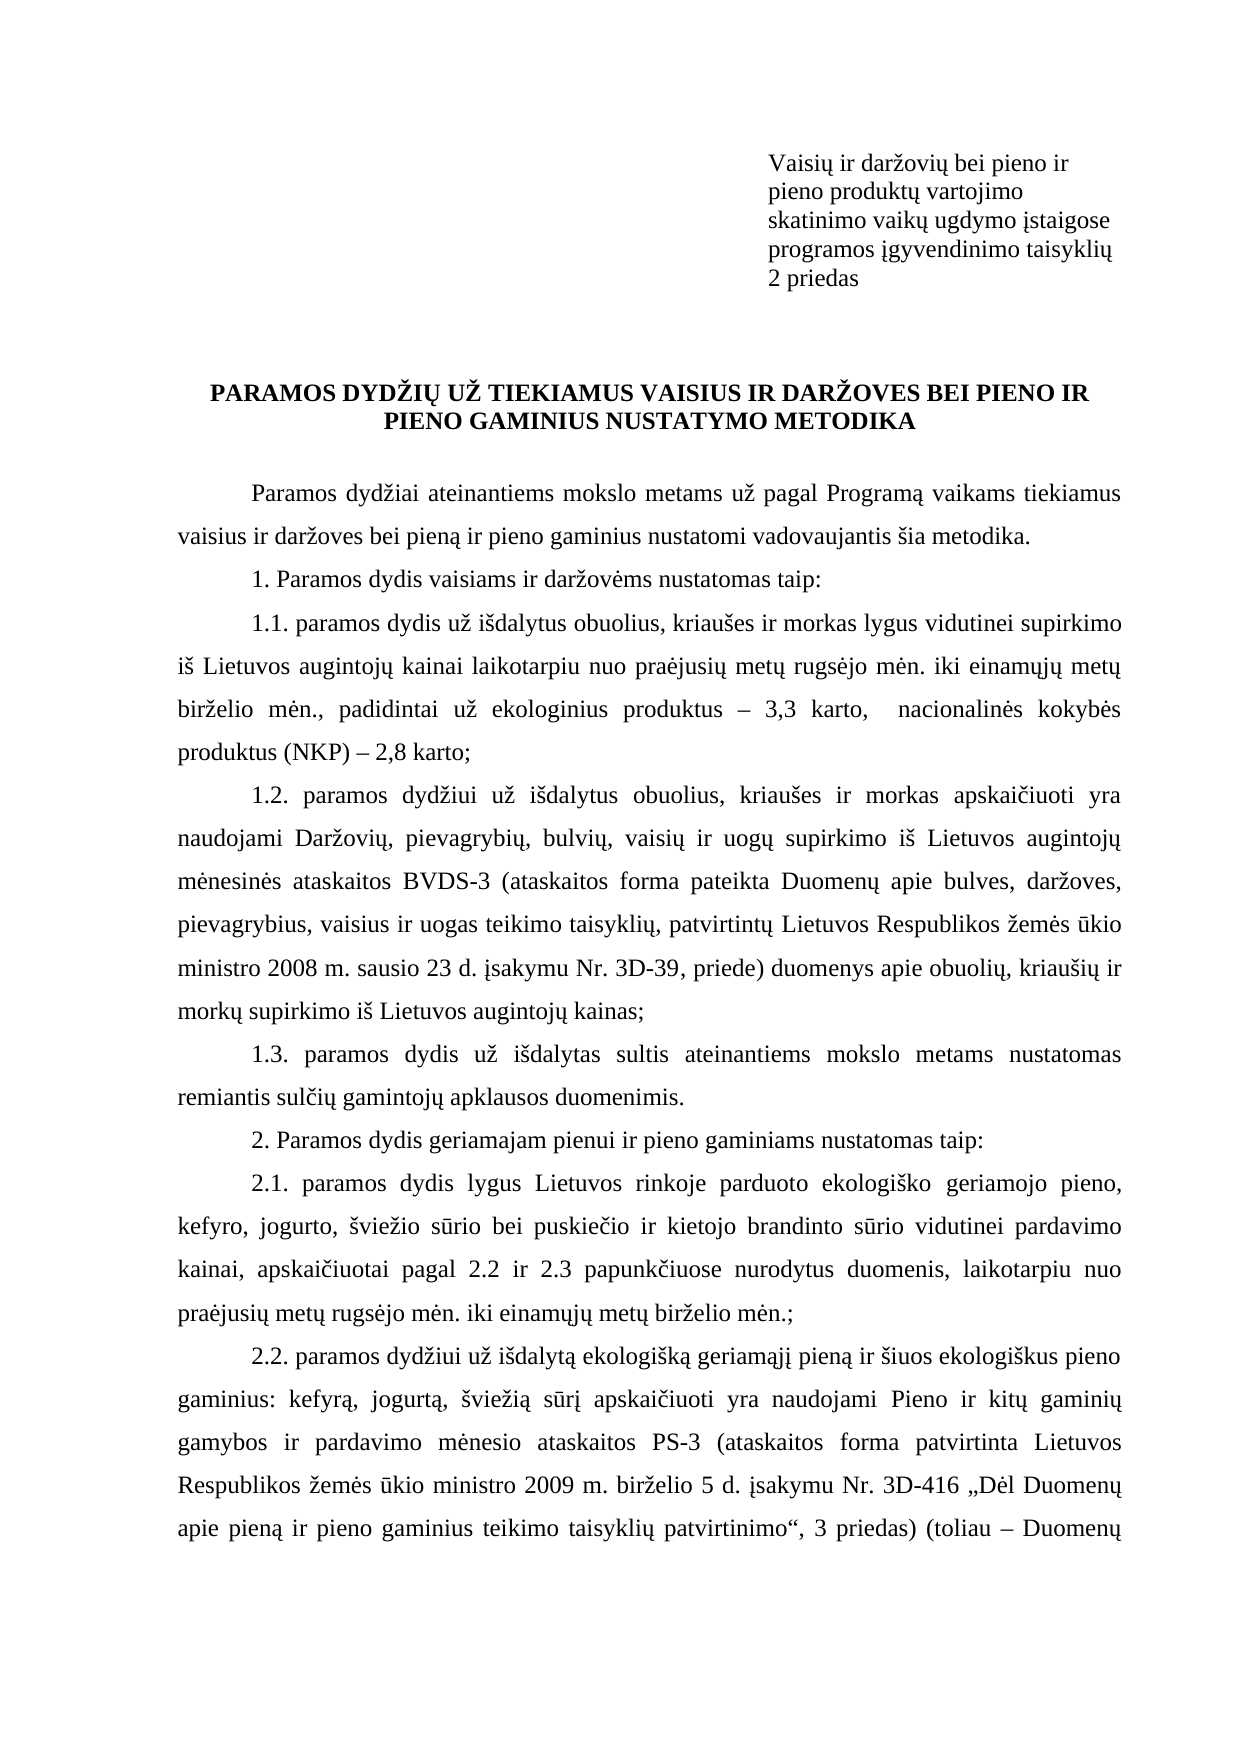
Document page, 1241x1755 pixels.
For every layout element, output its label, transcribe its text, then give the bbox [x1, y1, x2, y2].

text PARAMOS DYDŽIŲ UŽ TIEKIAMUS VAISIUS IR DARŽOVES BEI PIENO IR PIENO GAMINIUS NUSTATYMO METODIKA [177, 378, 1122, 435]
text 2.2. paramos dydžiui už išdalytą ekologišką geriamąjį pieną ir šiuos ekologiškus pieno gaminius: kefyrą, jogurtą, šviežią sūrį apskaičiuoti yra naudojami Pieno ir kitų gaminių gamybos ir pardavimo mėnesio ataskaitos PS-3 (ataskaitos forma patvirtinta Lietuvos Respublikos žemės ūkio ministro 2009 m. birželio 5 d. įsakymu Nr. 3D-416 „Dėl Duomenų apie pieną ir pieno gaminius teikimo taisyklių patvirtinimo“, 3 priedas) (toliau – Duomenų [177, 1341, 1122, 1542]
text 2. Paramos dydis geriamajam pienui ir pieno gaminiams nustatomas taip: [177, 1125, 1122, 1154]
text 1.3. paramos dydis už išdalytas sultis ateinantiems mokslo metams nustatomas remiantis sulčių gamintojų apklausos duomenimis. [177, 1039, 1122, 1111]
text 2.1. paramos dydis lygus Lietuvos rinkoje parduoto ekologiško geriamojo pieno, kefyro, jogurto, šviežio sūrio bei puskiečio ir kietojo brandinto sūrio vidutinei pardavimo kainai, apskaičiuotai pagal 2.2 ir 2.3 papunkčiuose nurodytus duomenis, laikotarpiu nuo praėjusių metų rugsėjo mėn. iki einamųjų metų birželio mėn.; [177, 1168, 1122, 1326]
text 2 priedas [768, 263, 1122, 291]
text Vaisių ir daržovių bei pieno ir pieno produktų vartojimo skatinimo vaikų ugdymo įstaigose programos įgyvendinimo taisyklių [768, 148, 1122, 263]
text 1. Paramos dydis vaisiams ir daržovėms nustatomas taip: [177, 564, 1122, 593]
text 1.2. paramos dydžiui už išdalytus obuolius, kriaušes ir morkas apskaičiuoti yra naudojami Daržovių, pievagrybių, bulvių, vaisių ir uogų supirkimo iš Lietuvos augintojų mėnesinės ataskaitos BVDS-3 (ataskaitos forma pateikta Duomenų apie bulves, daržoves, pievagrybius, vaisius ir uogas teikimo taisyklių, patvirtintų Lietuvos Respublikos žemės ūkio ministro 2008 m. sausio 23 d. įsakymu Nr. 3D-39, priede) duomenys apie obuolių, kriaušių ir morkų supirkimo iš Lietuvos augintojų kainas; [177, 780, 1122, 1024]
text Paramos dydžiai ateinantiems mokslo metams už pagal Programą vaikams tiekiamus vaisius ir daržoves bei pieną ir pieno gaminius nustatomi vadovaujantis šia metodika. [177, 478, 1122, 550]
text 1.1. paramos dydis už išdalytus obuolius, kriaušes ir morkas lygus vidutinei supirkimo iš Lietuvos augintojų kainai laikotarpiu nuo praėjusių metų rugsėjo mėn. iki einamųjų metų birželio mėn., padidintai už ekologinius produktus – 3,3 karto, nacionalinės kokybės produktus (NKP) – 2,8 karto; [177, 608, 1122, 766]
